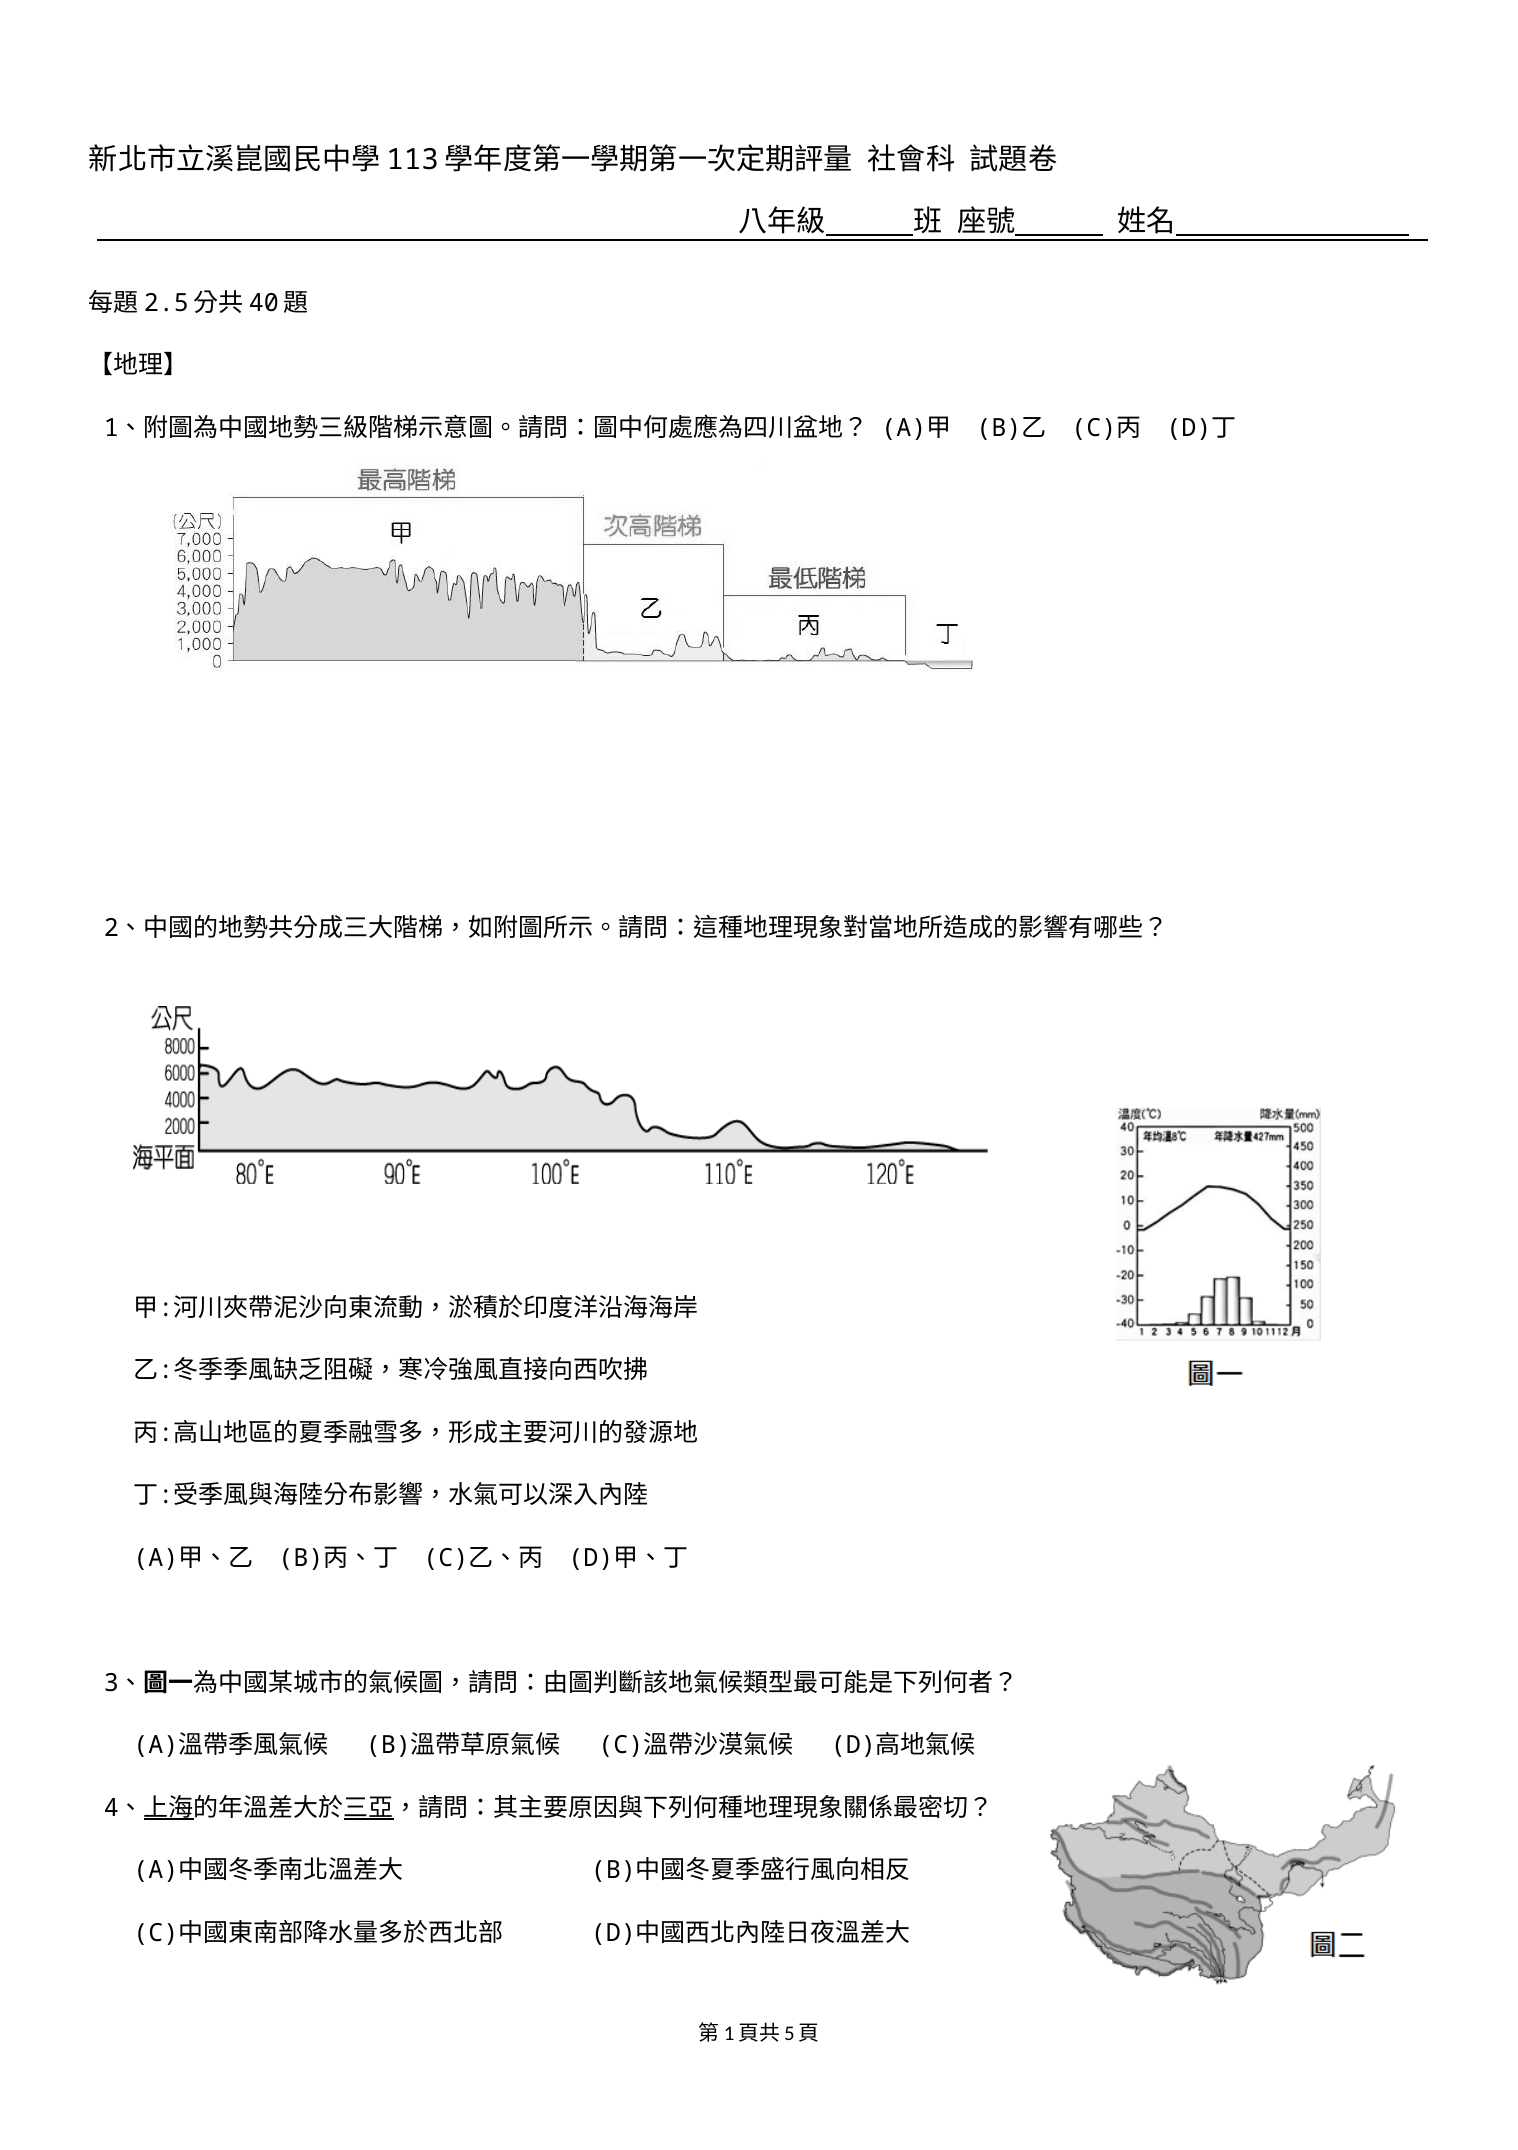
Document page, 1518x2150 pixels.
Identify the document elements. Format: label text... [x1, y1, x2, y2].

text (C)中國東南部降水量多於西北部 (D)中國西北內陸日夜溫差大 [133, 1889, 1033, 1951]
text 3、圖一為中國某城市的氣候圖，請問：由圖判斷該地氣候類型最可能是下列何者？ [103, 1639, 1429, 1701]
text (A)甲、乙 (B)丙、丁 (C)乙、丙 (D)甲、丁 [133, 1514, 1429, 1576]
text 乙:冬季季風缺乏阻礙，寒冷強風直接向西吹拂 [133, 1326, 1098, 1389]
text (A)中國冬季南北溫差大 (B)中國冬夏季盛行風向相反 [133, 1826, 1033, 1889]
text 4、上海的年溫差大於三亞，請問：其主要原因與下列何種地理現象關係最密切？ [103, 1764, 1033, 1826]
text (A)溫帶季風氣候 (B)溫帶草原氣候 (C)溫帶沙漠氣候 (D)高地氣候 [133, 1701, 1429, 1764]
text 每題2.5分共40題 [89, 259, 1429, 321]
text 新北市立溪崑國民中學113學年度第一學期第一次定期評量 社會科 試題卷 [89, 115, 1429, 177]
text [1345, 1326, 1429, 1389]
text 【地理】 [89, 321, 1429, 384]
text [1345, 1264, 1429, 1326]
text 八年級 班 座號 姓名 [738, 177, 1429, 240]
text 1、附圖為中國地勢三級階梯示意圖。請問：圖中何處應為四川盆地？ (A)甲 (B)乙 (C)丙 (D)丁 [103, 384, 1429, 446]
text 甲:河川夾帶泥沙向東流動，淤積於印度洋沿海海岸 [133, 1264, 1098, 1326]
text 2、中國的地勢共分成三大階梯，如附圖所示。請問：這種地理現象對當地所造成的影響有哪些？ [103, 884, 1429, 946]
text 丙:高山地區的夏季融雪多，形成主要河川的發源地 [133, 1389, 1429, 1451]
text 丁:受季風與海陸分布影響，水氣可以深入內陸 [133, 1451, 1429, 1514]
